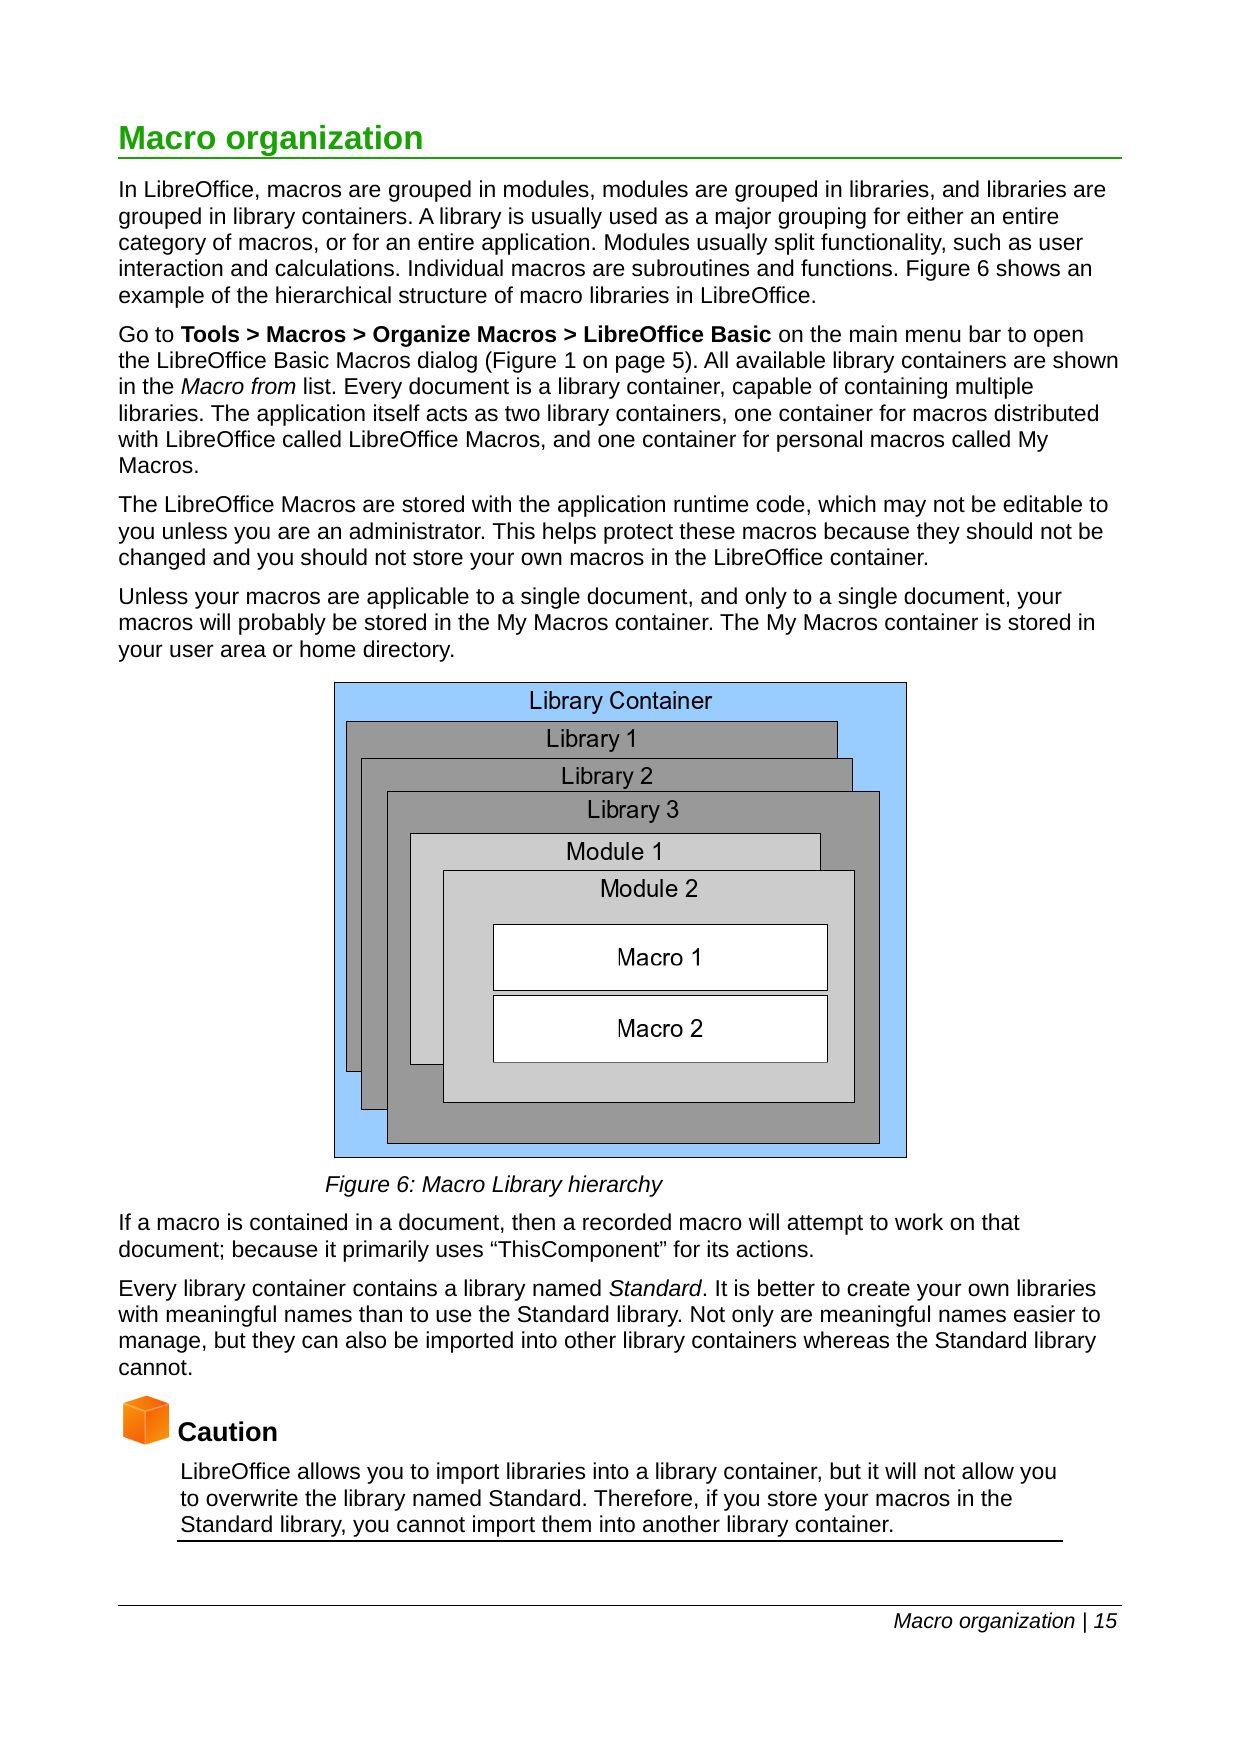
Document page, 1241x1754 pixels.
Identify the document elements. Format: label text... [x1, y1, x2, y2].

picture [119, 1393, 173, 1447]
text Go to Tools > Macros > Organize Macros > LibreOffice Basic on the main menu bar to open the LibreOffice Basic Macros dialog (Figure 1 on page 5). All available library containers are shown in the Macro from list. Every document is a library container, capable of containing multiple libraries. The application itself acts as two library containers, one container for macros distributed with LibreOffice called LibreOffice Macros, and one container for personal macros called My Macros. [118, 321, 1122, 479]
subtitle Caution [118, 1392, 1122, 1448]
text Every library container contains a library named Standard. It is better to create your own libraries with meaningful names than to use the Standard library. Not only are meaningful names easier to manage, but they can also be imported into other library containers whereas the Standard library cannot. [118, 1274, 1122, 1380]
text Figure 6: Macro Library hierarchy [325, 1171, 915, 1197]
text In LibreOffice, macros are grouped in modules, modules are grouped in libraries, and libraries are grouped in library containers. A library is usually used as a major grouping for either an entire category of macros, or for an entire application. Modules usually split functionality, such as user interaction and calculations. Individual macros are subroutines and functions. Figure 6 shows an example of the hierarchical structure of macro libraries in LibreOffice. [118, 176, 1122, 308]
subtitle Macro organization [118, 118, 1122, 157]
picture [325, 674, 916, 1160]
text The LibreOffice Macros are stored with the application runtime code, which may not be editable to you unless you are an administrator. This helps protect these macros because they should not be changed and you should not store your own macros in the LibreOffice container. [118, 491, 1122, 570]
text If a macro is contained in a document, then a recorded macro will attempt to work on that document; because it primarily uses “ThisComponent” for its actions. [118, 1209, 1122, 1262]
text LibreOffice allows you to import libraries into a library container, but it will not allow you to overwrite the library named Standard. Therefore, if you store your macros in the Standard library, you cannot import them into another library container. [177, 1455, 1063, 1540]
text Unless your macros are applicable to a single document, and only to a single document, your macros will probably be stored in the My Macros container. The My Macros container is stored in your user area or home directory. [118, 583, 1122, 662]
